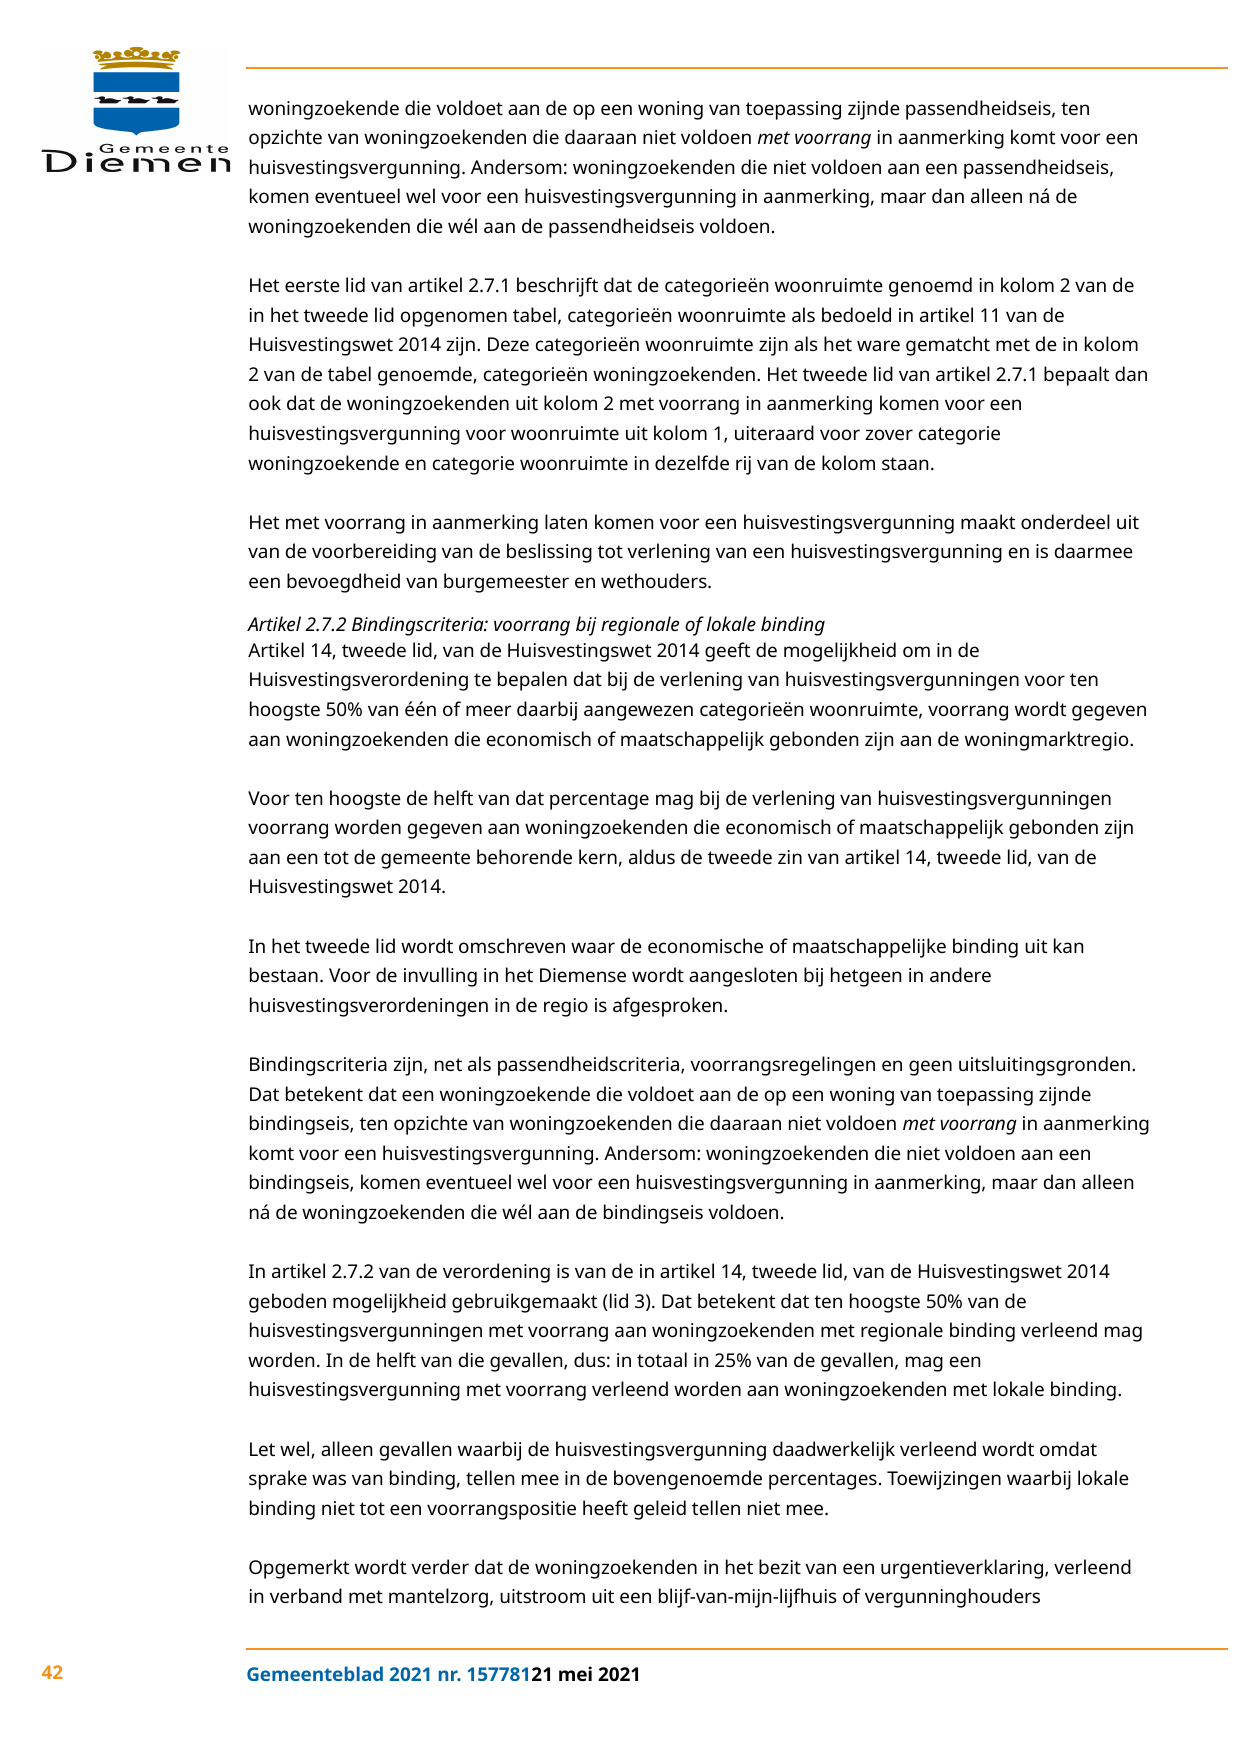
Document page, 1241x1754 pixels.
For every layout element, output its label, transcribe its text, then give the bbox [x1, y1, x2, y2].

picture [41, 47, 231, 172]
text In het tweede lid wordt omschreven waar de economische of maatschappelijke binding uit kan bestaan. Voor de invulling in het Diemense wordt aangesloten bij hetgeen in andere huisvestingsverordeningen in de regio is afgesproken. [248, 933, 1152, 1018]
text woningzoekende die voldoet aan de op een woning van toepassing zijnde passendheidseis, ten opzichte van woningzoekenden die daaraan niet voldoen met voorrang in aanmerking komt voor een huisvestingsvergunning. Andersom: woningzoekenden die niet voldoen aan een passendheidseis, komen eventueel wel voor een huisvestingsvergunning in aanmerking, maar dan alleen ná de woningzoekenden die wél aan de passendheidseis voldoen. [248, 95, 1152, 239]
text Het met voorrang in aanmerking laten komen voor een huisvestingsvergunning maakt onderdeel uit van de voorbereiding van de beslissing tot verlening van een huisvestingsvergunning en is daarmee een bevoegdheid van burgemeester en wethouders. [248, 509, 1152, 594]
text Opgemerkt wordt verder dat de woningzoekenden in het bezit van een urgentieverklaring, verleend in verband met mantelzorg, uitstroom uit een blijf-van-mijn-lijfhuis of vergunninghouders [248, 1554, 1152, 1609]
text Bindingscriteria zijn, net als passendheidscriteria, voorrangsregelingen en geen uitsluitingsgronden. Dat betekent dat een woningzoekende die voldoet aan de op een woning van toepassing zijnde bindingseis, ten opzichte van woningzoekenden die daaraan niet voldoen met voorrang in aanmerking komt voor een huisvestingsvergunning. Andersom: woningzoekenden die niet voldoen aan een bindingseis, komen eventueel wel voor een huisvestingsvergunning in aanmerking, maar dan alleen ná de woningzoekenden die wél aan de bindingseis voldoen. [248, 1051, 1152, 1225]
text Artikel 2.7.2 Bindingscriteria: voorrang bij regionale of lokale binding [248, 611, 1152, 637]
text Voor ten hoogste de helft van dat percentage mag bij de verlening van huisvestingsvergunningen voorrang worden gegeven aan woningzoekenden die economisch of maatschappelijk gebonden zijn aan een tot de gemeente behorende kern, aldus de tweede zin van artikel 14, tweede lid, van de Huisvestingswet 2014. [248, 785, 1152, 899]
text Let wel, alleen gevallen waarbij de huisvestingsvergunning daadwerkelijk verleend wordt omdat sprake was van binding, tellen mee in de bovengenoemde percentages. Toewijzingen waarbij lokale binding niet tot een voorrangspositie heeft geleid tellen niet mee. [248, 1436, 1152, 1521]
text In artikel 2.7.2 van de verordening is van de in artikel 14, tweede lid, van de Huisvestingswet 2014 geboden mogelijkheid gebruikgemaakt (lid 3). Dat betekent dat ten hoogste 50% van de huisvestingsvergunningen met voorrang aan woningzoekenden met regionale binding verleend mag worden. In de helft van die gevallen, dus: in totaal in 25% van de gevallen, mag een huisvestingsvergunning met voorrang verleend worden aan woningzoekenden met lokale binding. [248, 1258, 1152, 1402]
text Het eerste lid van artikel 2.7.1 beschrijft dat de categorieën woonruimte genoemd in kolom 2 van de in het tweede lid opgenomen tabel, categorieën woonruimte als bedoeld in artikel 11 van de Huisvestingswet 2014 zijn. Deze categorieën woonruimte zijn als het ware gematcht met de in kolom 2 van de tabel genoemde, categorieën woningzoekenden. Het tweede lid van artikel 2.7.1 bepaalt dan ook dat de woningzoekenden uit kolom 2 met voorrang in aanmerking komen voor een huisvestingsvergunning voor woonruimte uit kolom 1, uiteraard voor zover categorie woningzoekende en categorie woonruimte in dezelfde rij van de kolom staan. [248, 272, 1152, 476]
text Artikel 14, tweede lid, van de Huisvestingswet 2014 geeft de mogelijkheid om in de Huisvestingsverordening te bepalen dat bij de verlening van huisvestingsvergunningen voor ten hoogste 50% van één of meer daarbij aangewezen categorieën woonruimte, voorrang wordt gegeven aan woningzoekenden die economisch of maatschappelijk gebonden zijn aan de woningmarktregio. [248, 637, 1152, 751]
